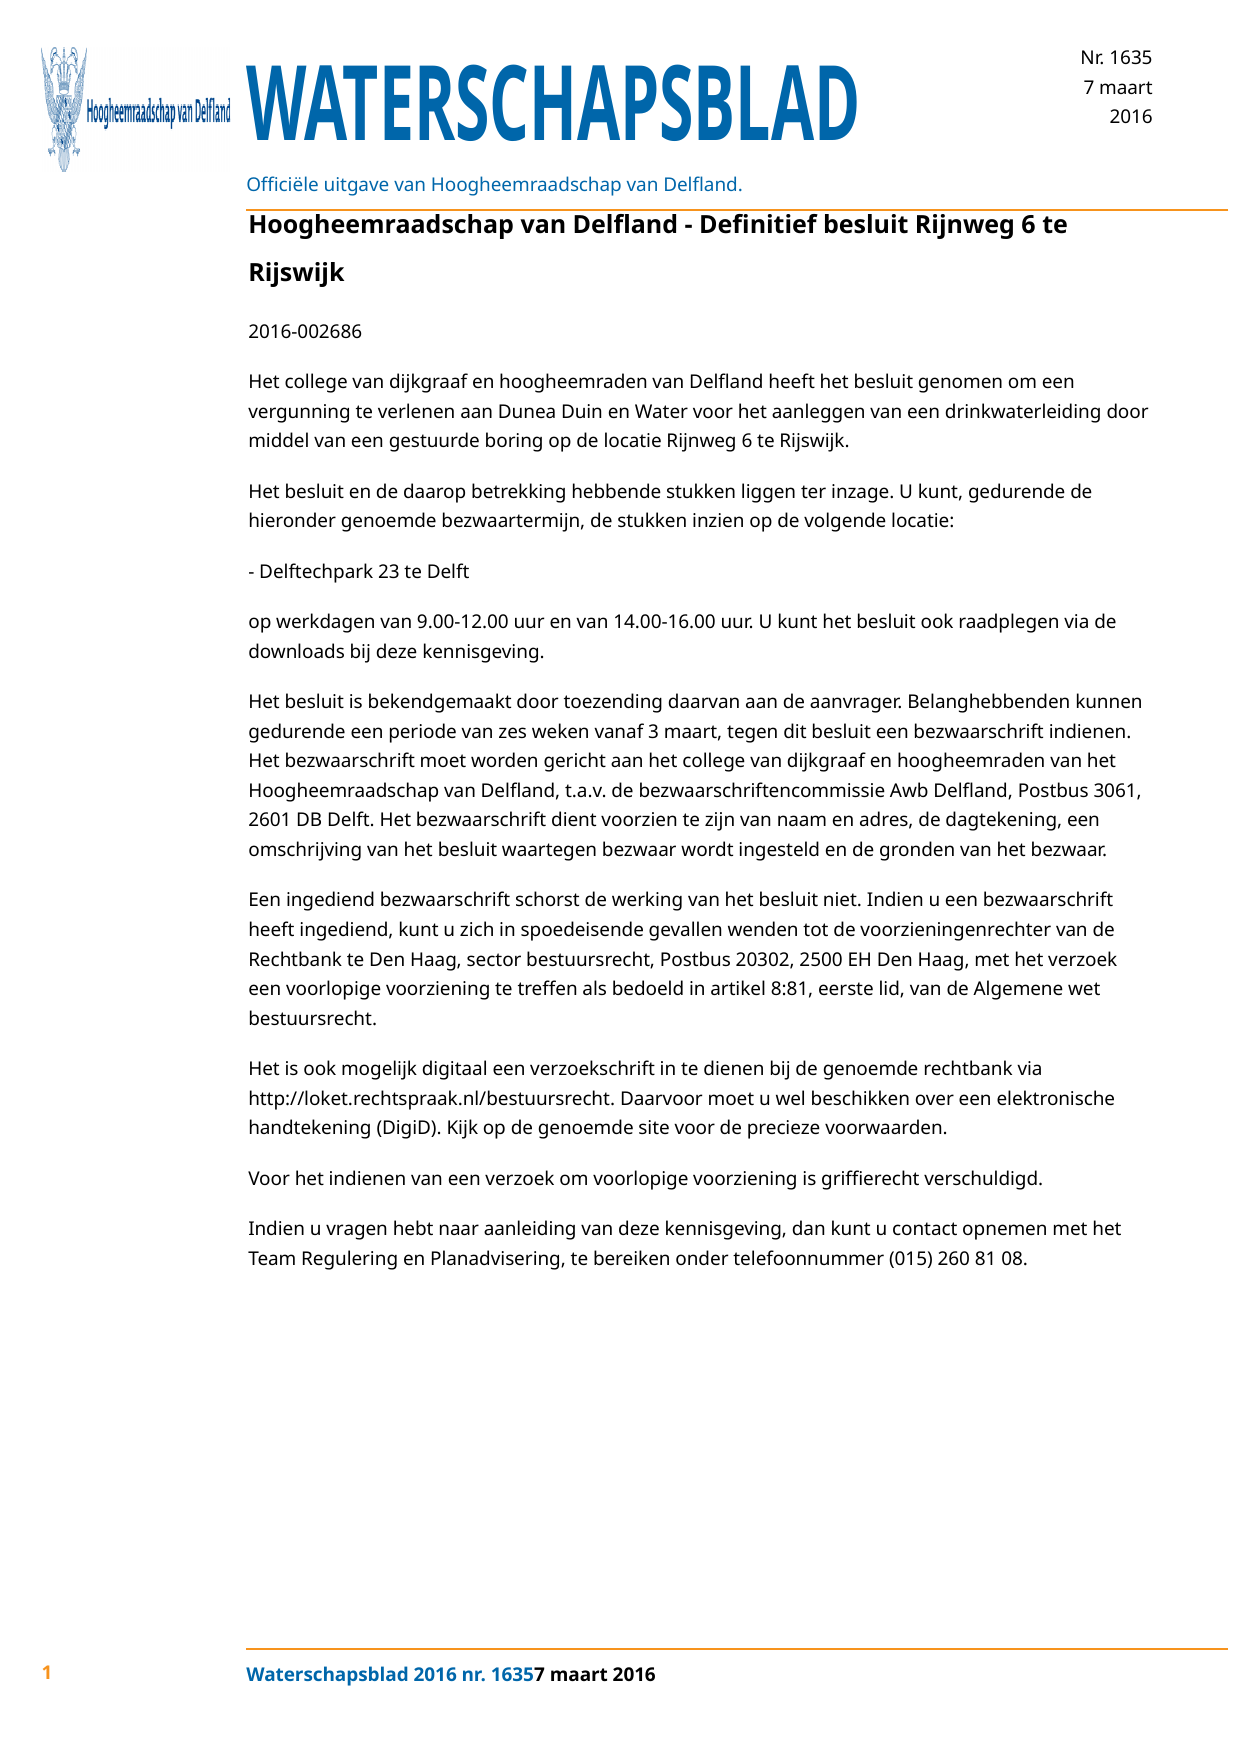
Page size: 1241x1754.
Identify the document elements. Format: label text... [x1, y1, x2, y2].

text Indien u vragen hebt naar aanleiding van deze kennisgeving, dan kunt u contact opnemen met het Team Regulering en Planadvisering, te bereiken onder telefoonnummer (015) 260 81 08. [248, 1215, 1152, 1271]
text Het college van dijkgraaf en hoogheemraden van Delfland heeft het besluit genomen om een vergunning te verlenen aan Dunea Duin en Water voor het aanleggen van een drinkwaterleiding door middel van een gestuurde boring op de locatie Rijnweg 6 te Rijswijk. [248, 368, 1152, 453]
text Het besluit is bekendgemaakt door toezending daarvan aan de aanvrager. Belanghebbenden kunnen gedurende een periode van zes weken vanaf 3 maart, tegen dit besluit een bezwaarschrift indienen. Het bezwaarschrift moet worden gericht aan het college van dijkgraaf en hoogheemraden van het Hoogheemraadschap van Delfland, t.a.v. de bezwaarschriftencommissie Awb Delfland, Postbus 3061, 2601 DB Delft. Het bezwaarschrift dient voorzien te zijn van naam en adres, de dagtekening, een omschrijving van het besluit waartegen bezwaar wordt ingesteld en de gronden van het bezwaar. [248, 688, 1152, 862]
picture [41, 47, 231, 172]
text Het is ook mogelijk digitaal een verzoekschrift in te dienen bij de genoemde rechtbank via http://loket.rechtspraak.nl/bestuursrecht. Daarvoor moet u wel beschikken over een elektronische handtekening (DigiD). Kijk op de genoemde site voor de precieze voorwaarden. [248, 1055, 1152, 1140]
text - Delftechpark 23 te Delft [248, 558, 1152, 584]
text op werkdagen van 9.00-12.00 uur en van 14.00-16.00 uur. U kunt het besluit ook raadplegen via de downloads bij deze kennisgeving. [248, 608, 1152, 664]
text Voor het indienen van een verzoek om voorlopige voorziening is griffierecht verschuldigd. [248, 1165, 1152, 1191]
text Het besluit en de daarop betrekking hebbende stukken liggen ter inzage. U kunt, gedurende de hieronder genoemde bezwaartermijn, de stukken inzien op de volgende locatie: [248, 478, 1152, 533]
text 2016-002686 [248, 318, 1152, 344]
text Hoogheemraadschap van Delfland - Definitief besluit Rijnweg 6 te Rijswijk [248, 211, 1152, 288]
text Een ingediend bezwaarschrift schorst de werking van het besluit niet. Indien u een bezwaarschrift heeft ingediend, kunt u zich in spoedeisende gevallen wenden tot de voorzieningenrechter van de Rechtbank te Den Haag, sector bestuursrecht, Postbus 20302, 2500 EH Den Haag, met het verzoek een voorlopige voorziening te treffen als bedoeld in artikel 8:81, eerste lid, van de Algemene wet bestuursrecht. [248, 887, 1152, 1031]
